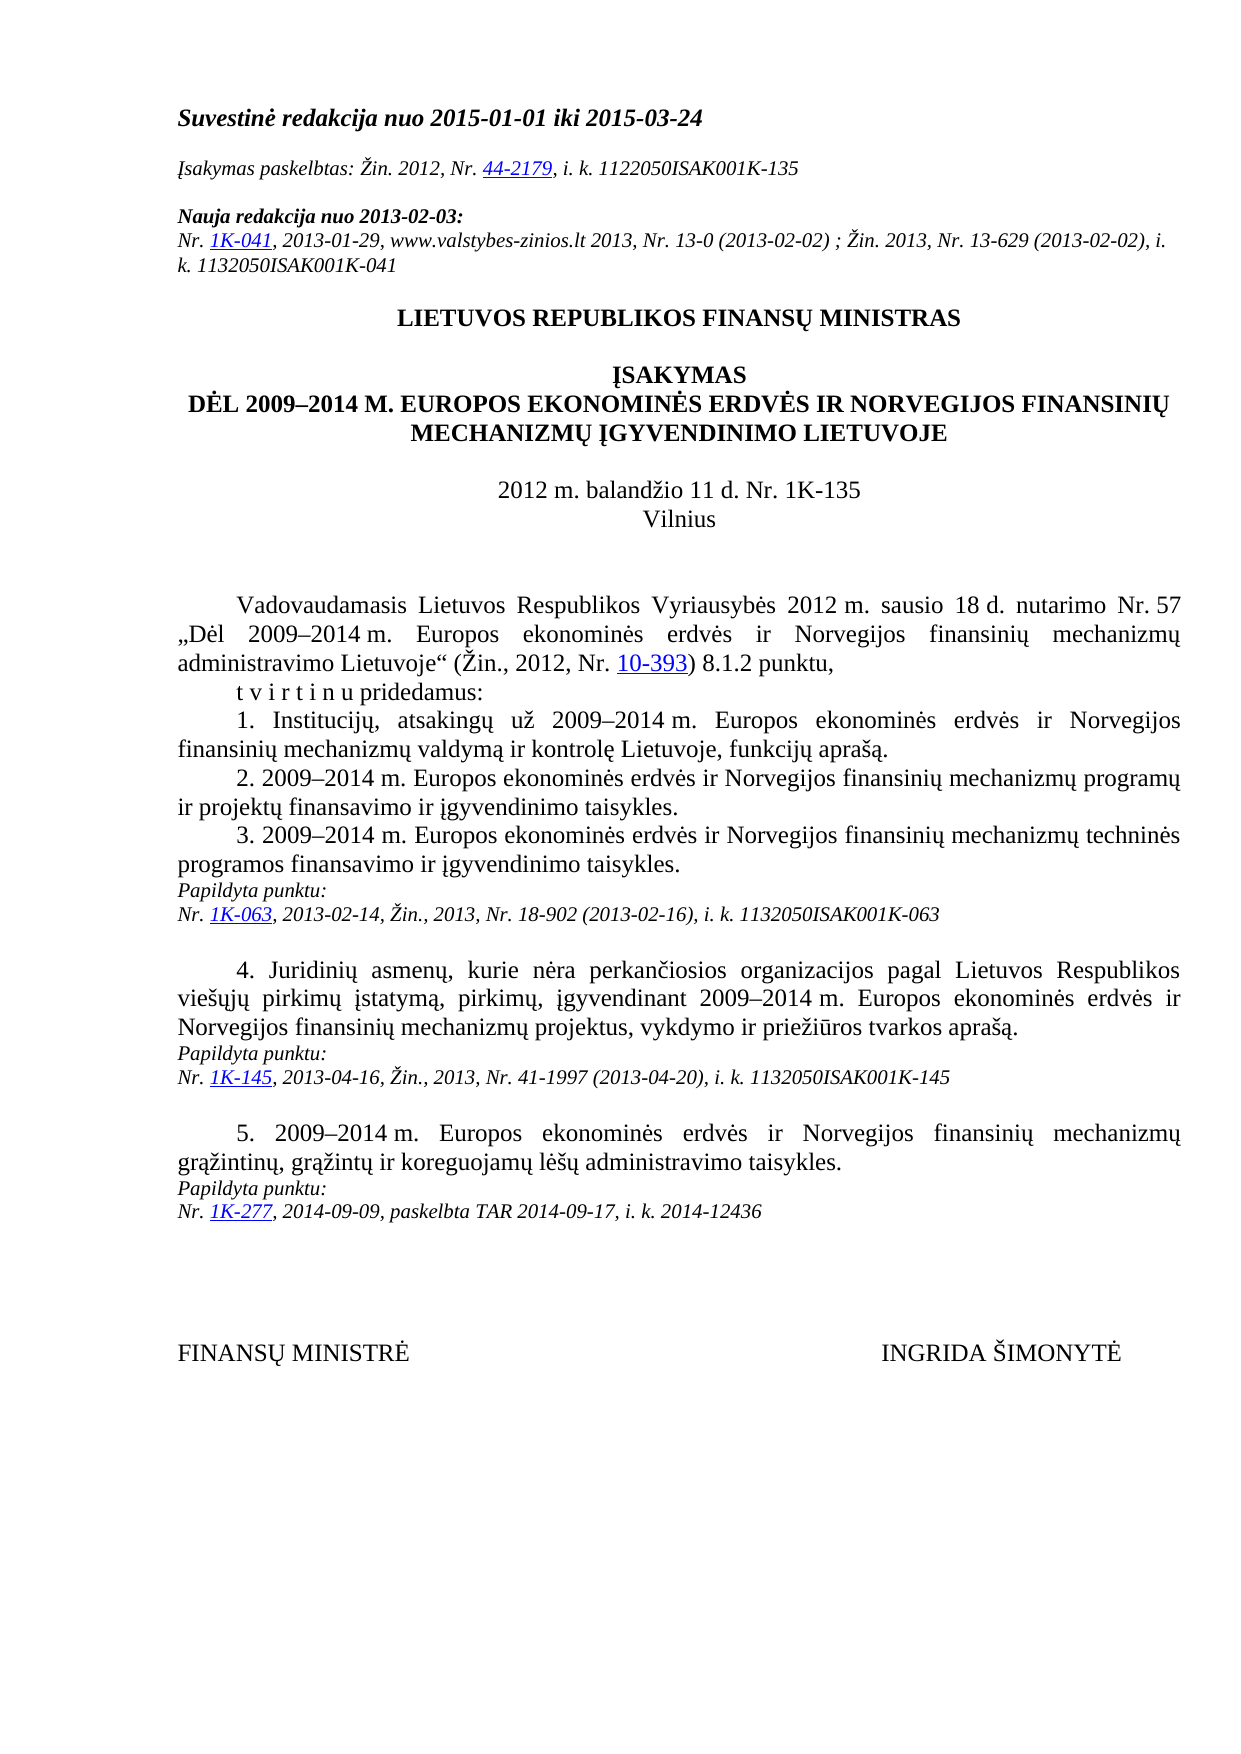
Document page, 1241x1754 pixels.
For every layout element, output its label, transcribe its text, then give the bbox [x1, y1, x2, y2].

text Nr. 1K-277, 2014-09-09, paskelbta TAR 2014-09-17, i. k. 2014-12436 [177, 1199, 1181, 1223]
text DĖL 2009–2014 M. EUROPOS EKONOMINĖS ERDVĖS IR NORVEGIJOS FINANSINIŲ MECHANIZMŲ ĮGYVENDINIMO LIETUVOJE [177, 389, 1181, 447]
text Vadovaudamasis Lietuvos Respublikos Vyriausybės 2012 m. sausio 18 d. nutarimo Nr. 57 „Dėl 2009–2014 m. Europos ekonominės erdvės ir Norvegijos finansinių mechanizmų administravimo Lietuvoje“ (Žin., 2012, Nr. 10-393) 8.1.2 punktu, [177, 590, 1181, 677]
text t v i r t i n u pridedamus: [177, 677, 1181, 705]
text 2. 2009–2014 m. Europos ekonominės erdvės ir Norvegijos finansinių mechanizmų programų ir projektų finansavimo ir įgyvendinimo taisykles. [177, 763, 1181, 820]
text LIETUVOS REPUBLIKOS FINANSŲ MINISTRAS [177, 303, 1181, 332]
text 3. 2009–2014 m. Europos ekonominės erdvės ir Norvegijos finansinių mechanizmų techninės programos finansavimo ir įgyvendinimo taisykles. [177, 820, 1181, 878]
text 2012 m. balandžio 11 d. Nr. 1K-135 [177, 475, 1181, 504]
text Įsakymas paskelbtas: Žin. 2012, Nr. 44-2179, i. k. 1122050ISAK001K-135 [177, 156, 1181, 180]
text 5. 2009–2014 m. Europos ekonominės erdvės ir Norvegijos finansinių mechanizmų grąžintinų, grąžintų ir koreguojamų lėšų administravimo taisykles. [177, 1118, 1181, 1175]
text Nauja redakcija nuo 2013-02-03: [177, 204, 1181, 228]
text 4. Juridinių asmenų, kurie nėra perkančiosios organizacijos pagal Lietuvos Respublikos viešųjų pirkimų įstatymą, pirkimų, įgyvendinant 2009–2014 m. Europos ekonominės erdvės ir Norvegijos finansinių mechanizmų projektus, vykdymo ir priežiūros tvarkos aprašą. [177, 955, 1181, 1041]
text Nr. 1K-063, 2013-02-14, Žin., 2013, Nr. 18-902 (2013-02-16), i. k. 1132050ISAK001K-063 [177, 902, 1181, 926]
text Nr. 1K-145, 2013-04-16, Žin., 2013, Nr. 41-1997 (2013-04-20), i. k. 1132050ISAK001K-145 [177, 1065, 1181, 1089]
text FINANSŲ MINISTRĖ INGRIDA ŠIMONYTĖ [177, 1338, 1181, 1367]
text Vilnius [177, 504, 1181, 533]
text Papildyta punktu: [177, 1175, 1181, 1199]
text Papildyta punktu: [177, 1041, 1181, 1065]
text ĮSAKYMAS [177, 360, 1181, 389]
text 1. Institucijų, atsakingų už 2009–2014 m. Europos ekonominės erdvės ir Norvegijos finansinių mechanizmų valdymą ir kontrolę Lietuvoje, funkcijų aprašą. [177, 705, 1181, 763]
text Suvestinė redakcija nuo 2015-01-01 iki 2015-03-24 [177, 103, 1181, 132]
text Papildyta punktu: [177, 878, 1181, 902]
text Nr. 1K-041, 2013-01-29, www.valstybes-zinios.lt 2013, Nr. 13-0 (2013-02-02) ; Žin. 2013, Nr. 13-629 (2013-02-02), i. k. 1132050ISAK001K-041 [177, 228, 1181, 277]
